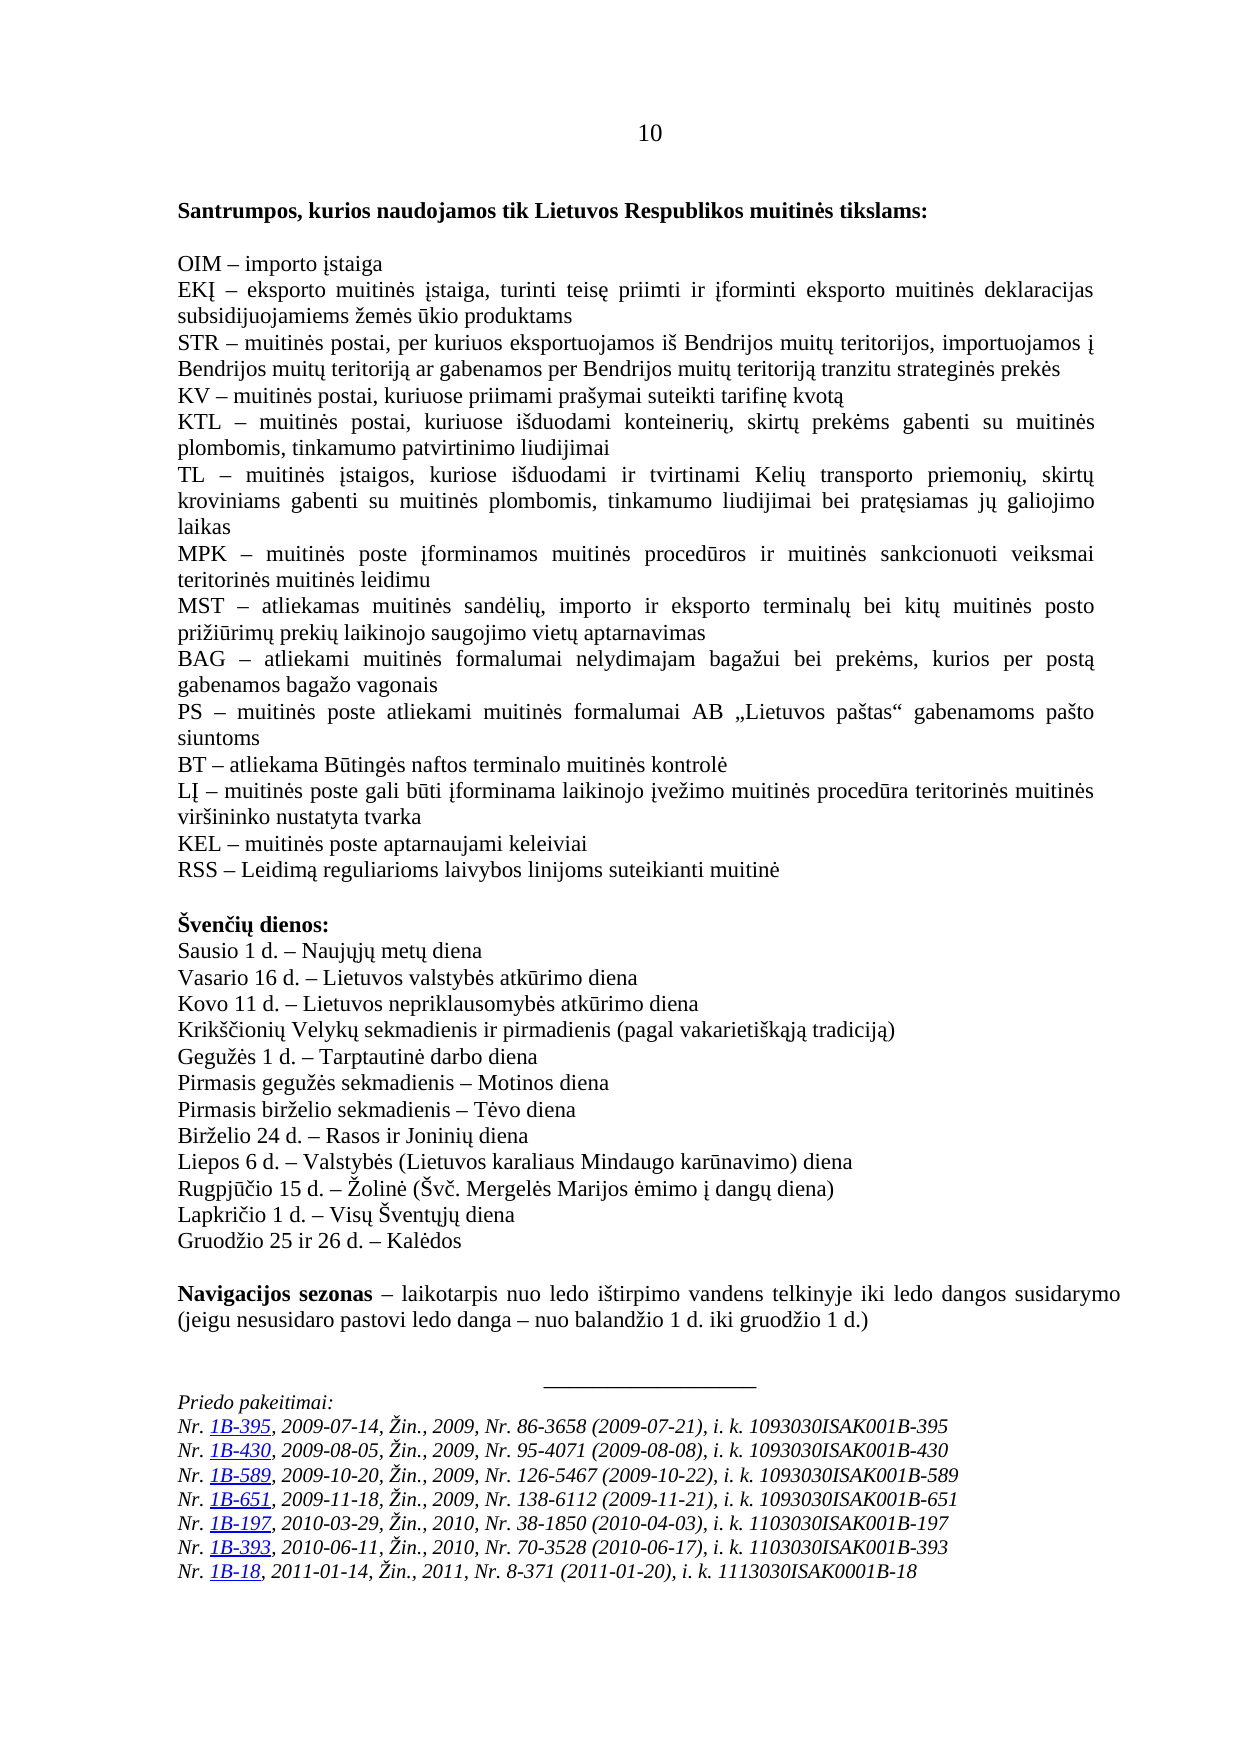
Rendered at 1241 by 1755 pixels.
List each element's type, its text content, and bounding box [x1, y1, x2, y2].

text BAG – atliekami muitinės formalumai nelydimajam bagažui bei prekėms, kurios per postą gabenamos bagažo vagonais [177, 645, 1096, 698]
text Nr. 1B-197, 2010-03-29, Žin., 2010, Nr. 38-1850 (2010-04-03), i. k. 1103030ISAK001B-197 [177, 1511, 1122, 1535]
text RSS – Leidimą reguliarioms laivybos linijoms suteikianti muitinė [177, 856, 1184, 882]
text Navigacijos sezonas – laikotarpis nuo ledo ištirpimo vandens telkinyje iki ledo dangos susidarymo (jeigu nesusidaro pastovi ledo danga – nuo balandžio 1 d. iki gruodžio 1 d.) [177, 1280, 1122, 1333]
text Krikščionių Velykų sekmadienis ir pirmadienis (pagal vakarietiškąją tradiciją) [177, 1017, 1122, 1043]
text LĮ – muitinės poste gali būti įforminama laikinojo įvežimo muitinės procedūra teritorinės muitinės viršininko nustatyta tvarka [177, 777, 1096, 830]
text Gegužės 1 d. – Tarptautinė darbo diena [177, 1043, 1122, 1069]
text MST – atliekamas muitinės sandėlių, importo ir eksporto terminalų bei kitų muitinės posto prižiūrimų prekių laikinojo saugojimo vietų aptarnavimas [177, 592, 1096, 645]
text Lapkričio 1 d. – Visų Šventųjų diena [177, 1201, 1122, 1227]
text Nr. 1B-589, 2009-10-20, Žin., 2009, Nr. 126-5467 (2009-10-22), i. k. 1093030ISAK001B-589 [177, 1462, 1122, 1487]
text Gruodžio 25 ir 26 d. – Kalėdos [177, 1227, 1122, 1254]
text Švenčių dienos: [177, 911, 1122, 937]
text KEL – muitinės poste aptarnaujami keleiviai [177, 830, 1184, 856]
text Nr. 1B-18, 2011-01-14, Žin., 2011, Nr. 8-371 (2011-01-20), i. k. 1113030ISAK0001B-18 [177, 1559, 1122, 1583]
text Santrumpos, kurios naudojamos tik Lietuvos Respublikos muitinės tikslams: [177, 197, 1122, 223]
text OIM – importo įstaiga [177, 250, 1096, 276]
text BT – atliekama Būtingės naftos terminalo muitinės kontrolė [177, 751, 1096, 777]
text TL – muitinės įstaigos, kuriose išduodami ir tvirtinami Kelių transporto priemonių, skirtų kroviniams gabenti su muitinės plombomis, tinkamumo liudijimai bei pratęsiamas jų galiojimo laikas [177, 461, 1096, 540]
text Kovo 11 d. – Lietuvos nepriklausomybės atkūrimo diena [177, 990, 1122, 1017]
text Vasario 16 d. – Lietuvos valstybės atkūrimo diena [177, 964, 1122, 990]
text KTL – muitinės postai, kuriuose išduodami konteinerių, skirtų prekėms gabenti su muitinės plombomis, tinkamumo patvirtinimo liudijimai [177, 408, 1096, 461]
text STR – muitinės postai, per kuriuos eksportuojamos iš Bendrijos muitų teritorijos, importuojamos į Bendrijos muitų teritoriją ar gabenamos per Bendrijos muitų teritoriją tranzitu strateginės prekės [177, 329, 1096, 382]
text EKĮ – eksporto muitinės įstaiga, turinti teisę priimti ir įforminti eksporto muitinės deklaracijas subsidijuojamiems žemės ūkio produktams [177, 276, 1096, 329]
text Pirmasis birželio sekmadienis – Tėvo diena [177, 1096, 1122, 1122]
text Nr. 1B-393, 2010-06-11, Žin., 2010, Nr. 70-3528 (2010-06-17), i. k. 1103030ISAK001B-393 [177, 1535, 1122, 1559]
text _________________ [177, 1362, 1122, 1390]
text KV – muitinės postai, kuriuose priimami prašymai suteikti tarifinę kvotą [177, 382, 1096, 408]
text Birželio 24 d. – Rasos ir Joninių diena [177, 1122, 1122, 1148]
text Rugpjūčio 15 d. – Žolinė (Švč. Mergelės Marijos ėmimo į dangų diena) [177, 1175, 1122, 1201]
text Nr. 1B-651, 2009-11-18, Žin., 2009, Nr. 138-6112 (2009-11-21), i. k. 1093030ISAK001B-651 [177, 1487, 1122, 1511]
text Nr. 1B-395, 2009-07-14, Žin., 2009, Nr. 86-3658 (2009-07-21), i. k. 1093030ISAK001B-395 [177, 1414, 1122, 1438]
text Pirmasis gegužės sekmadienis – Motinos diena [177, 1069, 1122, 1096]
text MPK – muitinės poste įforminamos muitinės procedūros ir muitinės sankcionuoti veiksmai teritorinės muitinės leidimu [177, 540, 1096, 592]
text Priedo pakeitimai: [177, 1390, 1122, 1414]
text Nr. 1B-430, 2009-08-05, Žin., 2009, Nr. 95-4071 (2009-08-08), i. k. 1093030ISAK001B-430 [177, 1438, 1122, 1462]
text Liepos 6 d. – Valstybės (Lietuvos karaliaus Mindaugo karūnavimo) diena [177, 1148, 1122, 1175]
text PS – muitinės poste atliekami muitinės formalumai AB „Lietuvos paštas“ gabenamoms pašto siuntoms [177, 698, 1096, 751]
text Sausio 1 d. – Naujųjų metų diena [177, 937, 1122, 964]
